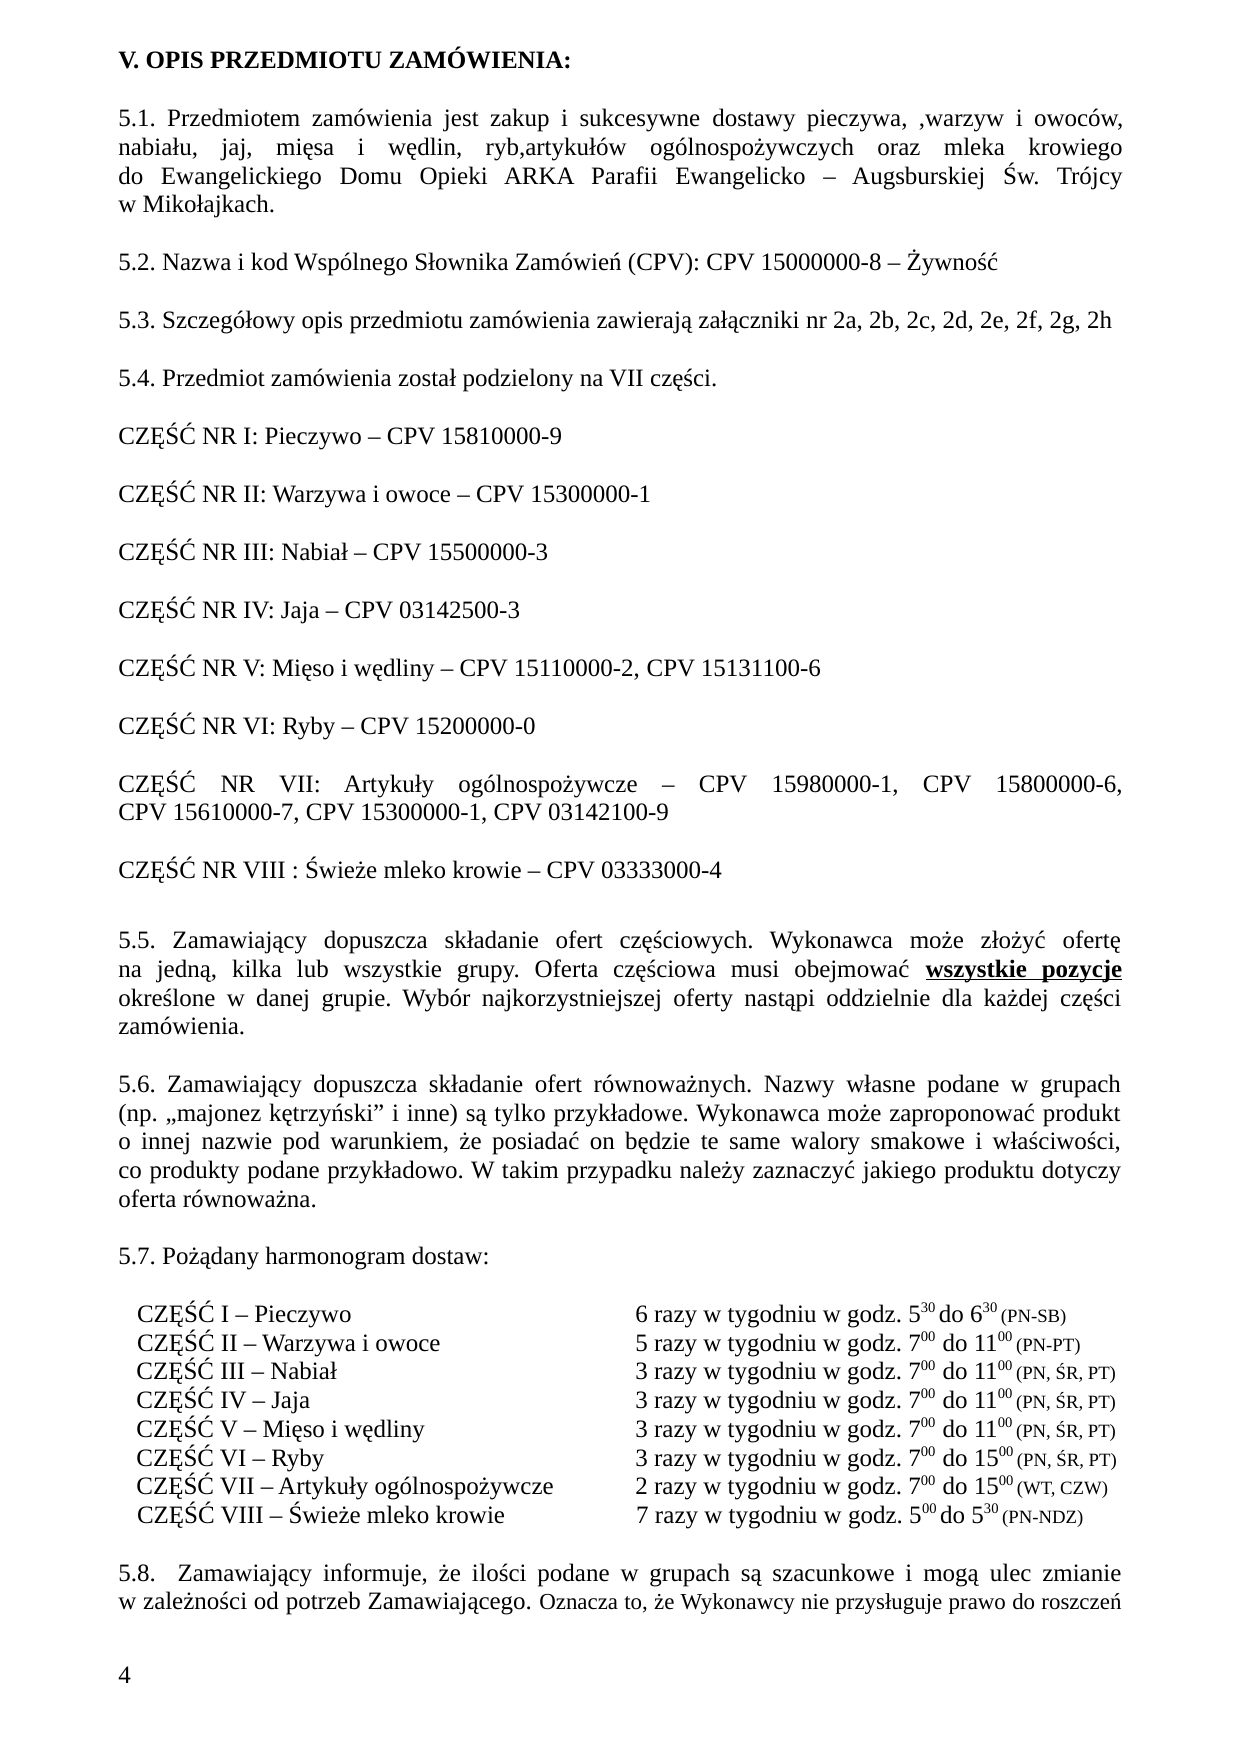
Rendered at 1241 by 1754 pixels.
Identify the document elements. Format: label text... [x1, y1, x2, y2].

text CZĘŚĆ II – Warzywa i owoce 5 razy w tygodniu w godz. 700 do 1100 (PN-PT) [118, 1328, 1122, 1356]
list 5.1. Przedmiotem zamówienia jest zakup i sukcesywne dostawy pieczywa, ,warzyw i owoców, nabiału, jaj, mięsa i wędlin, ryb,artykułów ogólnospożywczych oraz mleka krowiego do Ewangelickiego Domu Opieki ARKA Parafii Ewangelicko – Augsburskiej Św. Trójcy w Mikołajkach. [118, 103, 1124, 218]
text CZĘŚĆ NR III: Nabiał – CPV 15500000-3 [118, 537, 1124, 566]
text 5.6. Zamawiający dopuszcza składanie ofert równoważnych. Nazwy własne podane w grupach (np. „majonez kętrzyński” i inne) są tylko przykładowe. Wykonawca może zaproponować produkt o innej nazwie pod warunkiem, że posiadać on będzie te same walory smakowe i właściwości, co produkty podane przykładowo. W takim przypadku należy zaznaczyć jakiego produktu dotyczy oferta równoważna. [118, 1069, 1122, 1213]
text V. OPIS PRZEDMIOTU ZAMÓWIENIA: [118, 45, 1124, 74]
text CZĘŚĆ III – Nabiał 3 razy w tygodniu w godz. 700 do 1100 (PN, ŚR, PT) [118, 1356, 1122, 1385]
text CZĘŚĆ V – Mięso i wędliny 3 razy w tygodniu w godz. 700 do 1100 (PN, ŚR, PT) [118, 1414, 1122, 1443]
text 5.8. Zamawiający informuje, że ilości podane w grupach są szacunkowe i mogą ulec zmianie w zależności od potrzeb Zamawiającego. Oznacza to, że Wykonawcy nie przysługuje prawo do roszczeń [118, 1558, 1122, 1615]
text CZĘŚĆ VII – Artykuły ogólnospożywcze 2 razy w tygodniu w godz. 700 do 1500 (WT, CZW) [118, 1471, 1122, 1500]
text CZĘŚĆ NR VIII : Świeże mleko krowie – CPV 03333000-4 [118, 855, 1124, 884]
text CZĘŚĆ I – Pieczywo 6 razy w tygodniu w godz. 530 do 630 (PN-SB) [118, 1299, 1122, 1328]
text 5.4. Przedmiot zamówienia został podzielony na VII części. [118, 363, 1124, 392]
list 5.3. Szczegółowy opis przedmiotu zamówienia zawierają załączniki nr 2a, 2b, 2c, 2d, 2e, 2f, 2g, 2h [118, 305, 1124, 334]
text CZĘŚĆ NR V: Mięso i wędliny – CPV 15110000-2, CPV 15131100-6 [118, 653, 1124, 682]
text CZĘŚĆ VI – Ryby 3 razy w tygodniu w godz. 700 do 1500 (PN, ŚR, PT) [118, 1443, 1122, 1471]
text CZĘŚĆ NR VI: Ryby – CPV 15200000-0 [118, 711, 1124, 739]
text CZĘŚĆ NR IV: Jaja – CPV 03142500-3 [118, 595, 1124, 624]
text CZĘŚĆ NR VII: Artykuły ogólnospożywcze – CPV 15980000-1, CPV 15800000-6, CPV 15610000-7, CPV 15300000-1, CPV 03142100-9 [118, 769, 1124, 826]
text 5.7. Pożądany harmonogram dostaw: [118, 1241, 1122, 1270]
text 5.5. Zamawiający dopuszcza składanie ofert częściowych. Wykonawca może złożyć ofertę na jedną, kilka lub wszystkie grupy. Oferta częściowa musi obejmować wszystkie pozycje określone w danej grupie. Wybór najkorzystniejszej oferty nastąpi oddzielnie dla każdej części zamówienia. [118, 925, 1122, 1040]
text CZĘŚĆ IV – Jaja 3 razy w tygodniu w godz. 700 do 1100 (PN, ŚR, PT) [118, 1385, 1122, 1414]
text CZĘŚĆ VIII – Świeże mleko krowie 7 razy w tygodniu w godz. 500 do 530 (PN-NDZ) [118, 1500, 1122, 1529]
list 5.2. Nazwa i kod Wspólnego Słownika Zamówień (CPV): CPV 15000000-8 – Żywność [118, 247, 1124, 276]
text CZĘŚĆ NR I: Pieczywo – CPV 15810000-9 [118, 421, 1124, 450]
text CZĘŚĆ NR II: Warzywa i owoce – CPV 15300000-1 [118, 479, 1124, 508]
